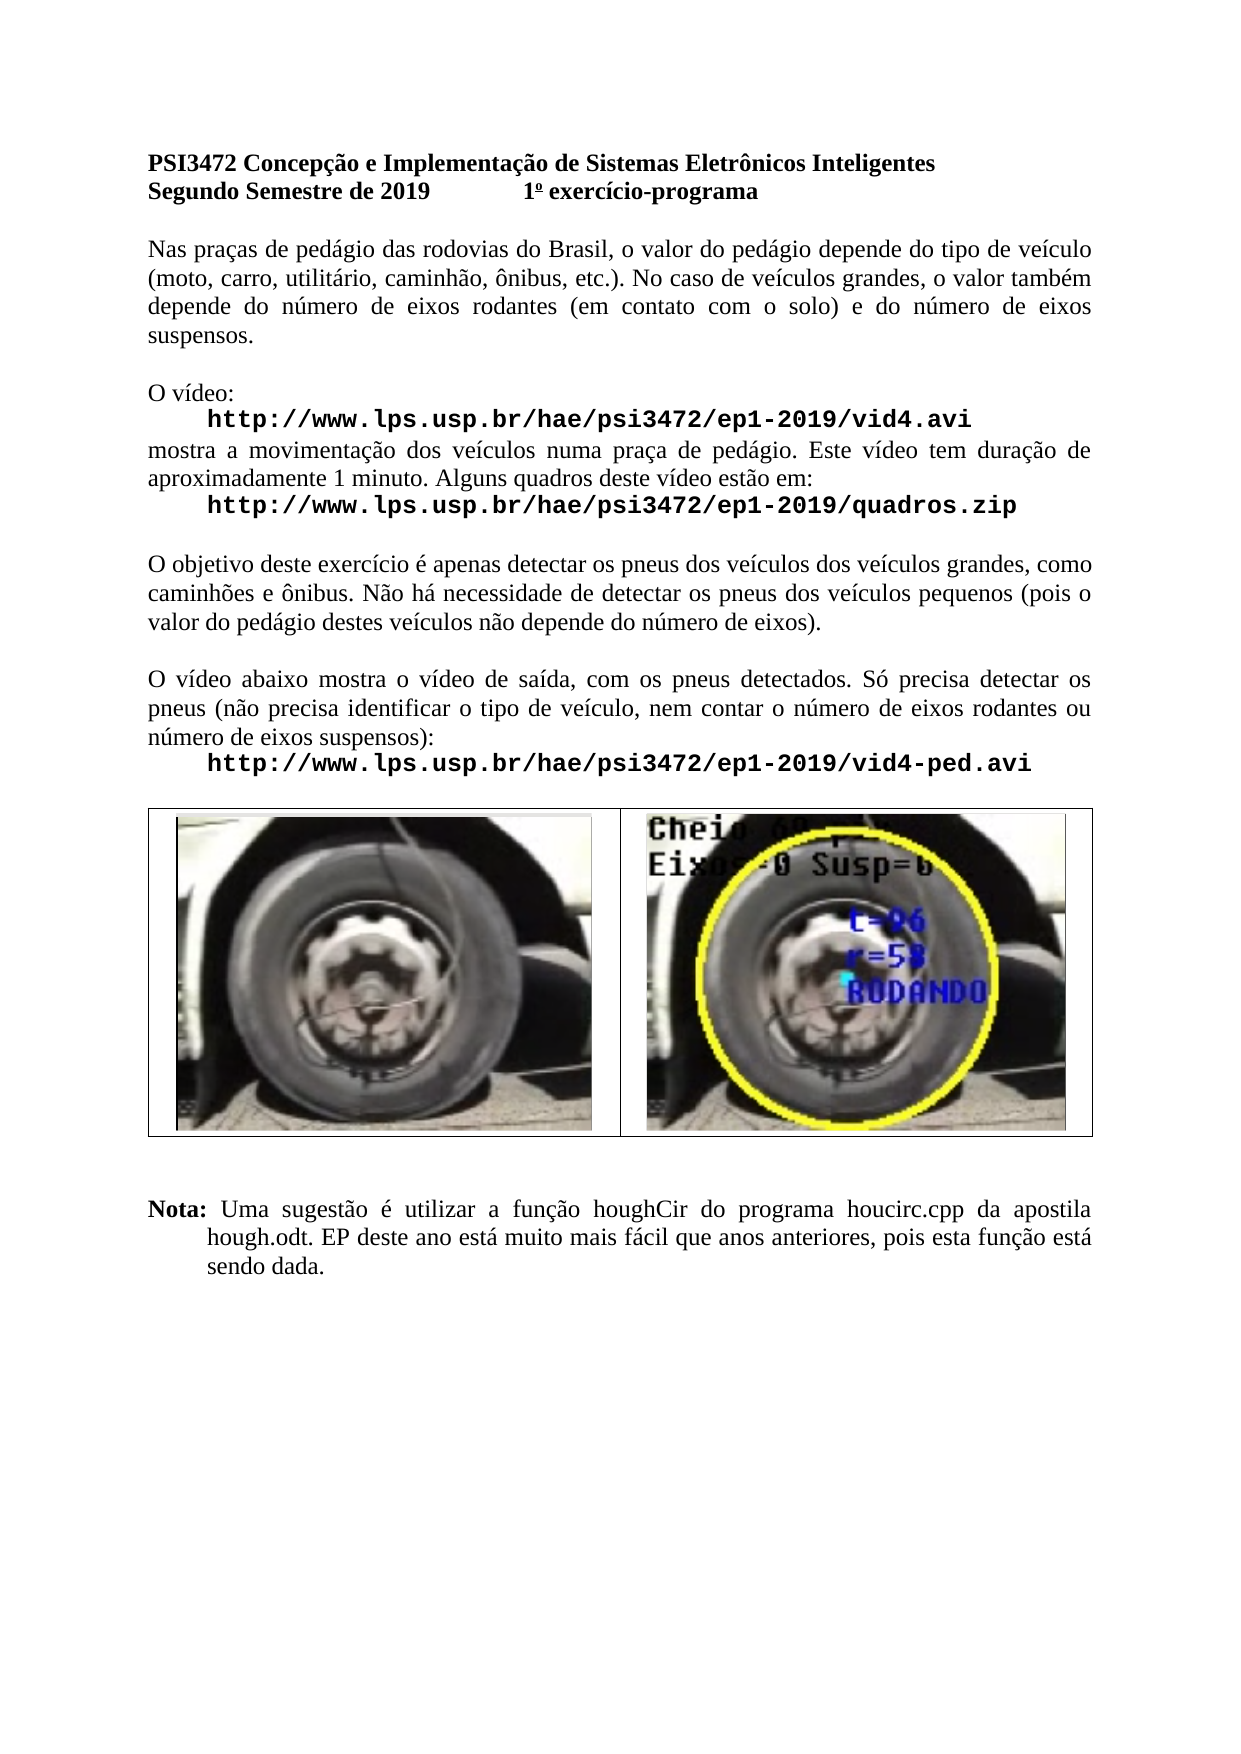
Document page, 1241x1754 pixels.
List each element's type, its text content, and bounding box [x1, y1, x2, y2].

text Nas praças de pedágio das rodovias do Brasil, o valor do pedágio depende do tipo de veículo (moto, carro, utilitário, caminhão, ônibus, etc.). No caso de veículos grandes, o valor também depende do número de eixos rodantes (em contato com o solo) e do número de eixos suspensos. [148, 234, 1092, 349]
picture [646, 813, 1066, 1131]
table_header [149, 809, 620, 1136]
text O vídeo: [148, 378, 1092, 406]
text http://www.lps.usp.br/hae/psi3472/ep1-2019/vid4-ped.avi [207, 751, 1092, 779]
text Segundo Semestre de 2019 1o exercício-programa [148, 176, 1092, 205]
text O objetivo deste exercício é apenas detectar os pneus dos veículos dos veículos grandes, como caminhões e ônibus. Não há necessidade de detectar os pneus dos veículos pequenos (pois o valor do pedágio destes veículos não depende do número de eixos). [148, 549, 1092, 636]
table_header [621, 809, 1092, 1136]
text Nota: Uma sugestão é utilizar a função houghCir do programa houcirc.cpp da apostila hough.odt. EP deste ano está muito mais fácil que anos anteriores, pois esta função está sendo dada. [148, 1194, 1092, 1280]
text http://www.lps.usp.br/hae/psi3472/ep1-2019/vid4.avi [207, 406, 1092, 435]
subtitle PSI3472 Concepção e Implementação de Sistemas Eletrônicos Inteligentes [148, 148, 1092, 176]
text O vídeo abaixo mostra o vídeo de saída, com os pneus detectados. Só precisa detectar os pneus (não precisa identificar o tipo de veículo, nem contar o número de eixos rodantes ou número de eixos suspensos): [148, 664, 1092, 751]
text mostra a movimentação dos veículos numa praça de pedágio. Este vídeo tem duração de aproximadamente 1 minuto. Alguns quadros deste vídeo estão em: [148, 435, 1092, 492]
text http://www.lps.usp.br/hae/psi3472/ep1-2019/quadros.zip [207, 492, 1092, 521]
picture [176, 813, 592, 1131]
